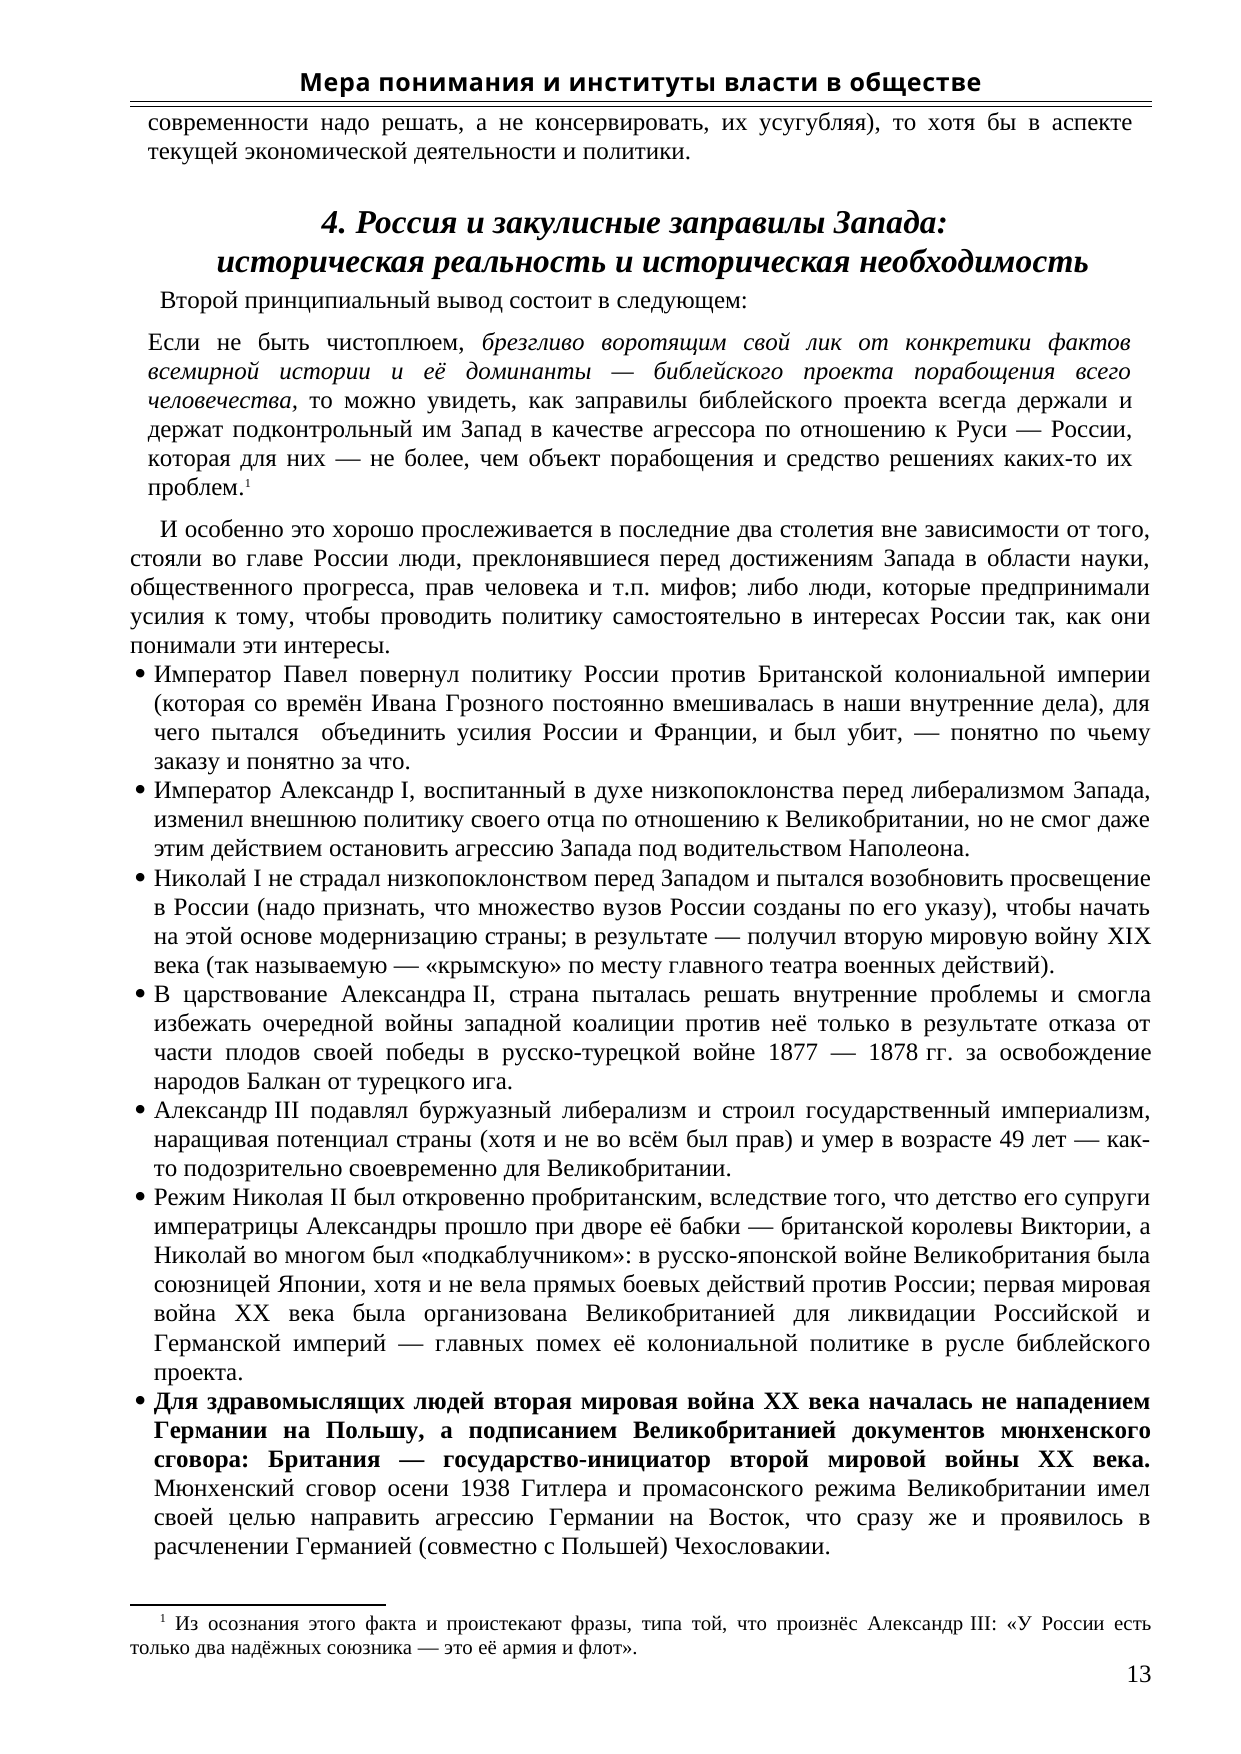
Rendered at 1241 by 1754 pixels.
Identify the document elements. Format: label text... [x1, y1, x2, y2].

list Император Павел повернул политику России против Британской колониальной империи (которая со времён Ивана Грозного постоянно вмешивалась в наши внутренние дела), для чего пытался объединить усилия России и Франции, и был убит, — понятно по чьему заказу и понятно за что. [136, 659, 1152, 775]
text современности надо решать, а не консервировать, их усугубляя), то хотя бы в аспекте текущей экономической деятельности и политики. [148, 107, 1134, 164]
text Из осознания этого факта и проистекают фразы, типа той, что произнёс Александр III: «У России есть только два надёжных союзника — это её армия и флот». [130, 1611, 1152, 1659]
subtitle 4. Россия и закулисные заправилы Запада: историческая реальность и историческая необходимость [130, 202, 1152, 279]
list Для здравомыслящих людей вторая мировая война ХХ века началась не нападением Германии на Польшу, а подписанием Великобританией документов мюнхенского сговора: Британия — государство-инициатор второй мировой войны ХХ века. Мюнхенский сговор осени 1938 Гитлера и промасонского режима Великобритании имел своей целью направить агрессию Германии на Восток, что сразу же и проявилось в расчленении Германией (совместно с Польшей) Чехословакии. [136, 1386, 1152, 1560]
list Император Александр I, воспитанный в духе низкопоклонства перед либерализмом Запада, изменил внешнюю политику своего отца по отношению к Великобритании, но не смог даже этим действием остановить агрессию Запада под водительством Наполеона. [136, 775, 1152, 862]
list В царствование Александра II, страна пыталась решать внутренние проблемы и смогла избежать очередной войны западной коалиции против неё только в результате отказа от части плодов своей победы в русско-турецкой войне 1877 — 1878 гг. за освобождение народов Балкан от турецкого ига. [136, 979, 1152, 1095]
list Александр III подавлял буржуазный либерализм и строил государственный империализм, наращивая потенциал страны (хотя и не во всём был прав) и умер в возрасте 49 лет — как-то подозрительно своевременно для Великобритании. [136, 1095, 1152, 1182]
text И особенно это хорошо прослеживается в последние два столетия вне зависимости от того, стояли во главе России люди, преклонявшиеся перед достижениям Запада в области науки, общественного прогресса, прав человека и т.п. мифов; либо люди, которые предпринимали усилия к тому, чтобы проводить политику самостоятельно в интересах России так, как они понимали эти интересы. [130, 514, 1152, 659]
text Если не быть чистоплюем, брезгливо воротящим свой лик от конкретики фактов всемирной истории и её доминанты — библейского проекта порабощения всего человечества, то можно увидеть, как заправилы библейского проекта всегда держали и держат подконтрольный им Запад в качестве агрессора по отношению к Руси — России, которая для них — не более, чем объект порабощения и средство решениях каких-то их проблем. [148, 327, 1134, 501]
text Второй принципиальный вывод состоит в следующем: [130, 285, 1152, 314]
list Николай I не страдал низкопоклонством перед Западом и пытался возобновить просвещение в России (надо признать, что множество вузов России созданы по его указу), чтобы начать на этой основе модернизацию страны; в результате — получил вторую мировую войну XIX века (так называемую — «крымскую» по месту главного театра военных действий). [136, 862, 1152, 979]
list Режим Николая II был откровенно пробританским, вследствие того, что детство его супруги императрицы Александры прошло при дворе её бабки — британской королевы Виктории, а Николай во многом был «подкаблучником»: в русско-японской войне Великобритания была союзницей Японии, хотя и не вела прямых боевых действий против России; первая мировая война ХХ века была организована Великобританией для ликвидации Российской и Германской империй — главных помех её колониальной политике в русле библейского проекта. [136, 1182, 1152, 1386]
